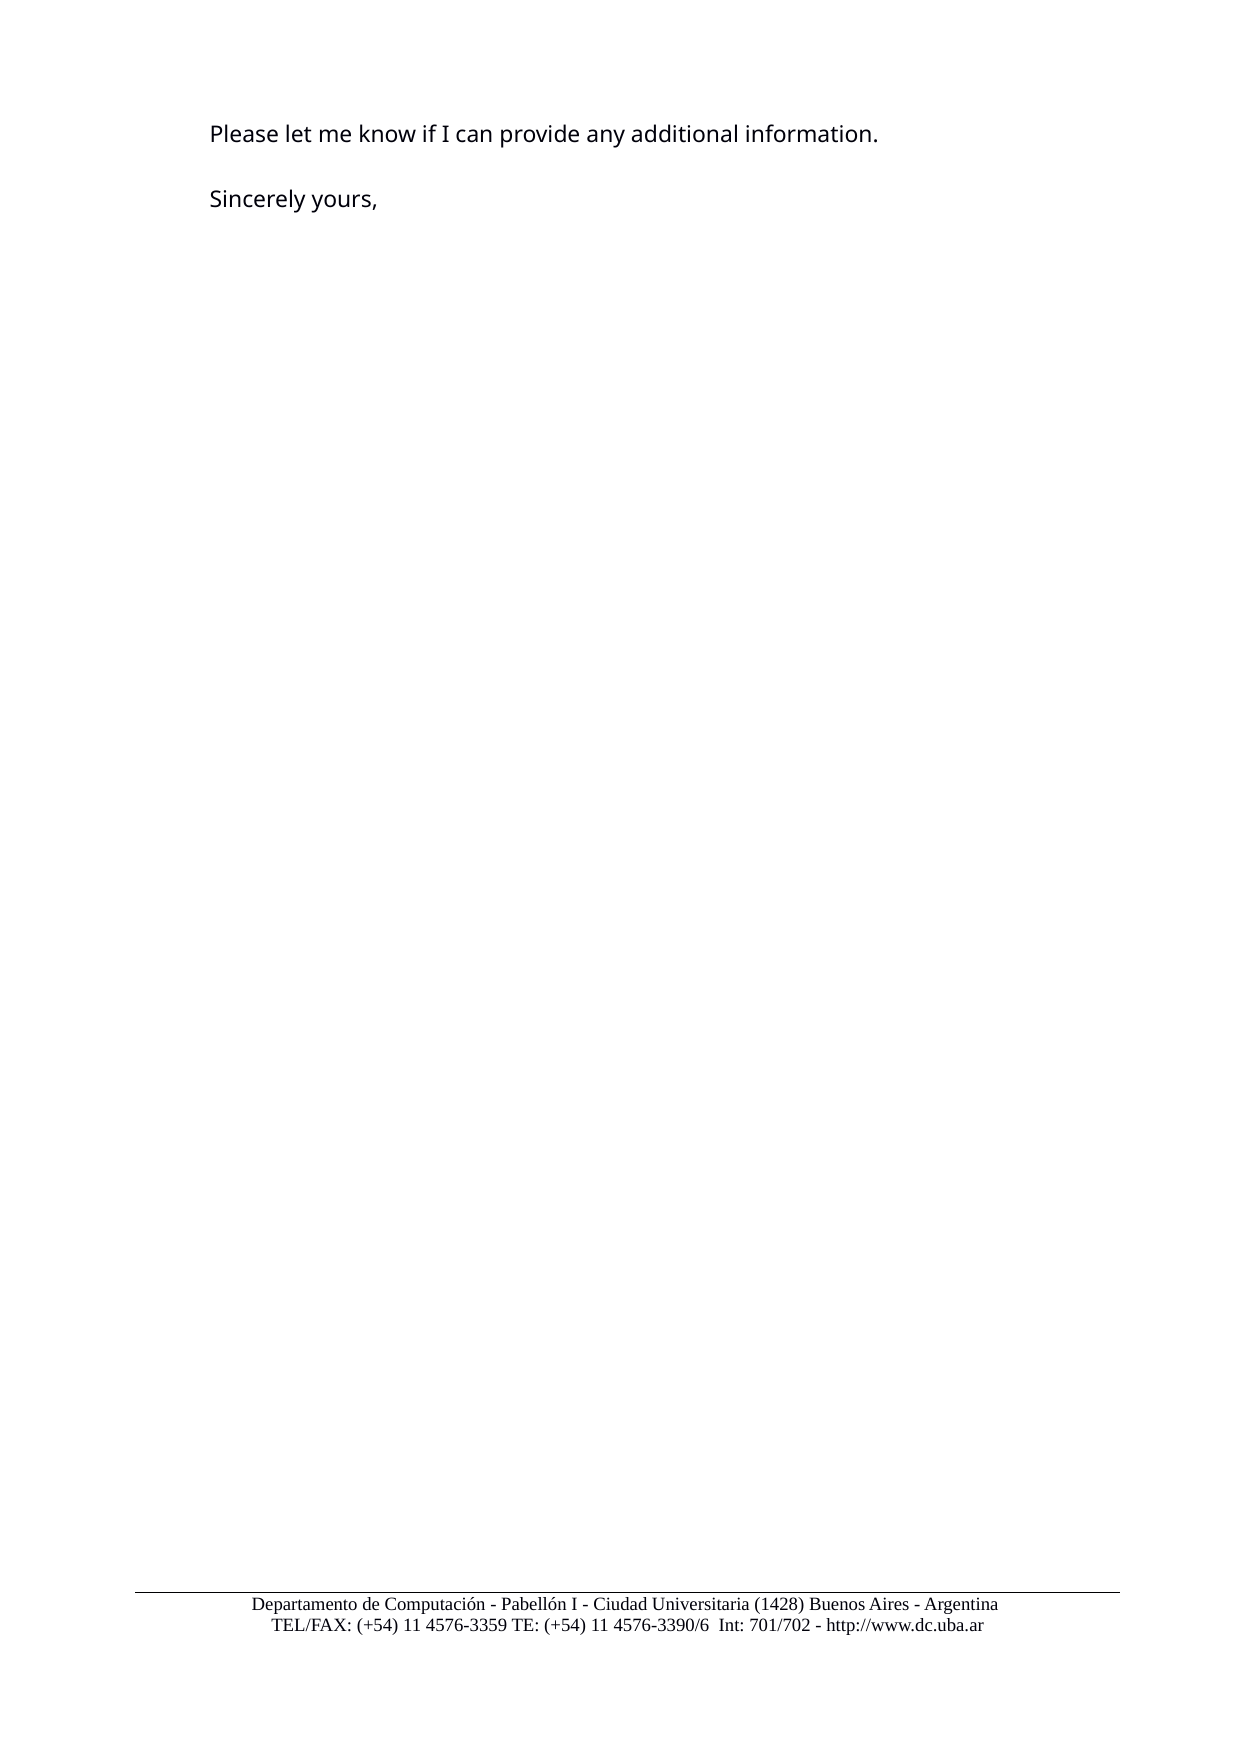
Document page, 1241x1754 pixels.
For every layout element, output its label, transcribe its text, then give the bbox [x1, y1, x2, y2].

text Please let me know if I can provide any additional information. [135, 118, 1120, 149]
text Sincerely yours, [135, 183, 1120, 214]
